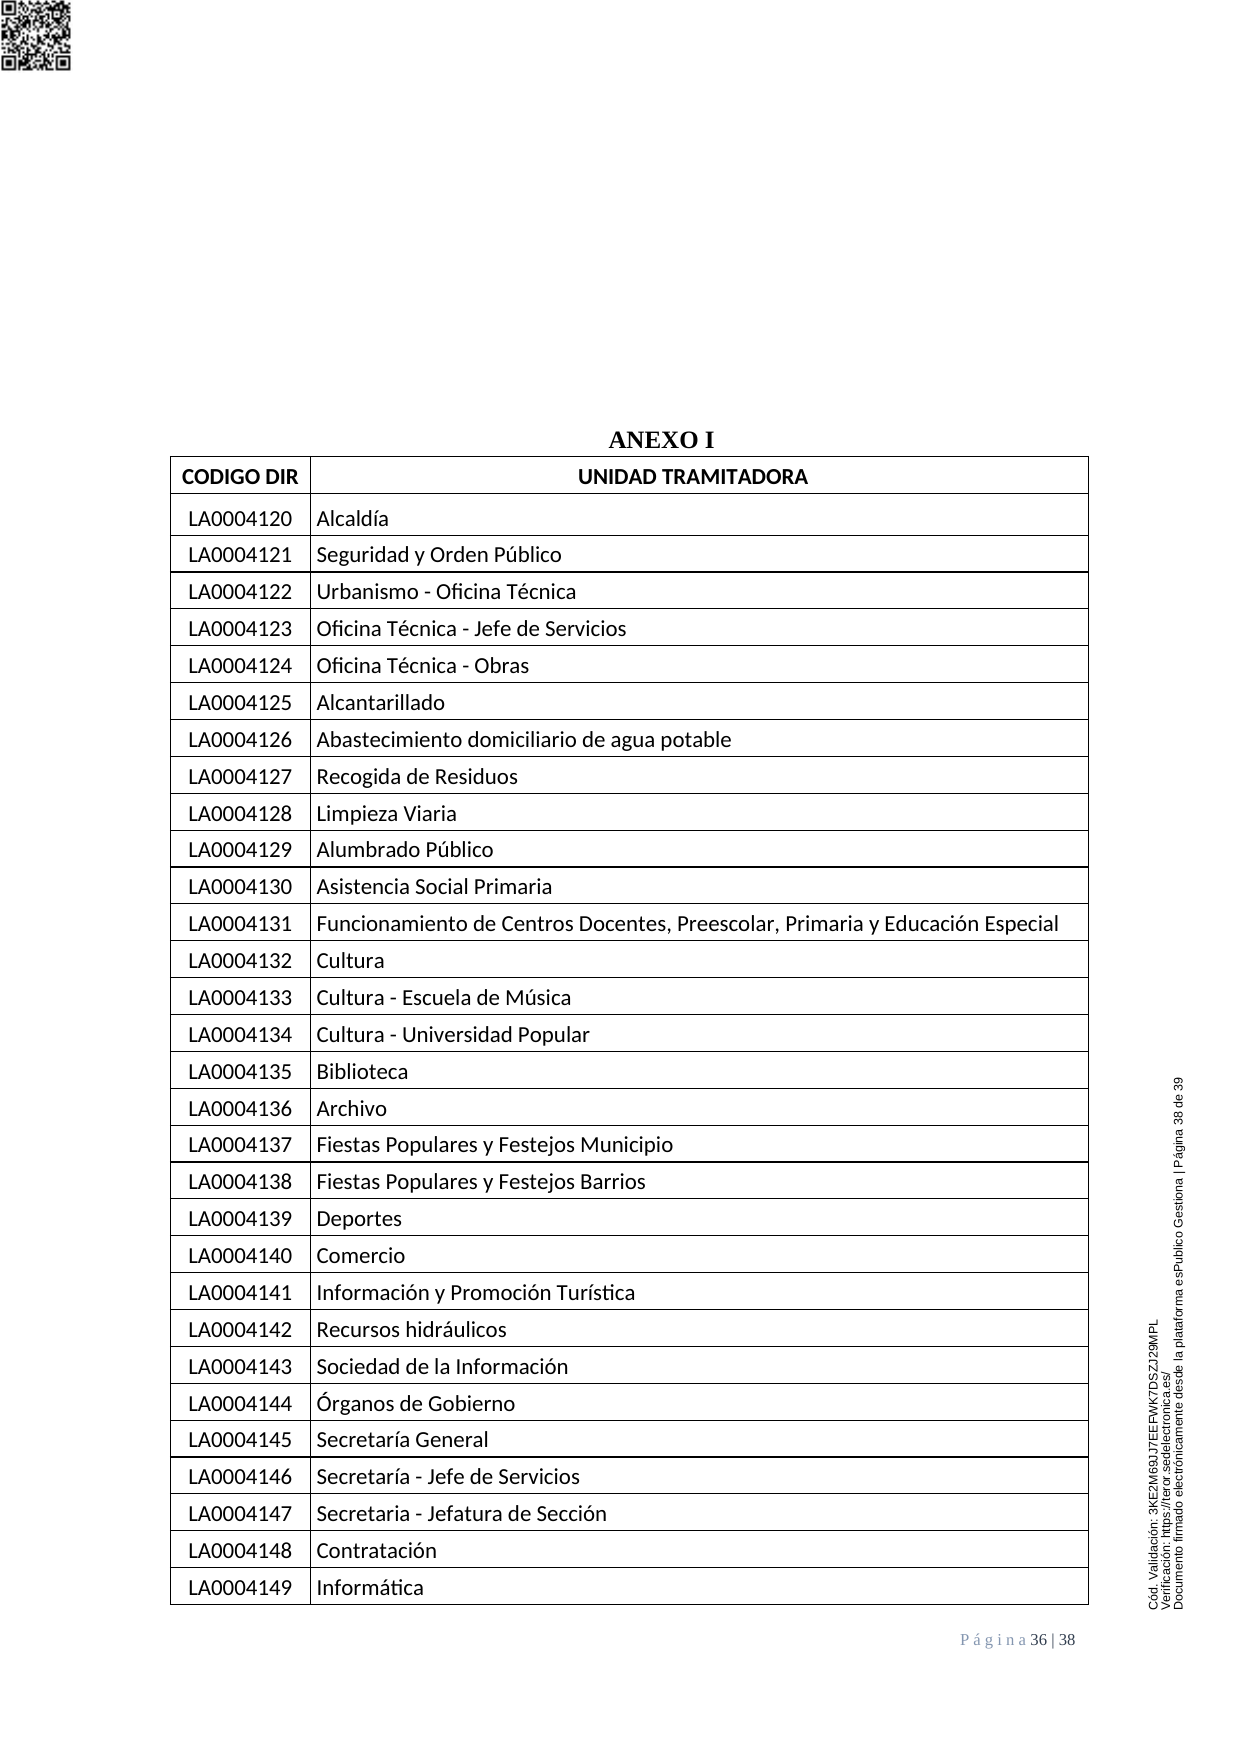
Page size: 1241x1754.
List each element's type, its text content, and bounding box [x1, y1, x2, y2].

table_cell Funcionamiento de Centros Docentes, Preescolar, Primaria y Educación Especial [311, 904, 1088, 940]
table_cell LA0004123 [171, 609, 310, 645]
table_cell Recursos hidráulicos [311, 1310, 1088, 1346]
table_cell LA0004122 [171, 573, 310, 608]
table_cell LA0004147 [171, 1494, 310, 1530]
table_cell LA0004139 [171, 1199, 310, 1235]
table_cell LA0004131 [171, 904, 310, 940]
table_cell LA0004137 [171, 1126, 310, 1161]
table_cell Oficina Técnica - Jefe de Servicios [311, 609, 1088, 645]
table_cell Fiestas Populares y Festejos Barrios [311, 1163, 1088, 1198]
table_cell Biblioteca [311, 1052, 1088, 1088]
table_cell Comercio [311, 1236, 1088, 1272]
table_cell LA0004134 [171, 1015, 310, 1051]
table_cell LA0004149 [171, 1568, 310, 1604]
table_cell LA0004128 [171, 794, 310, 829]
table_cell Asistencia Social Primaria [311, 868, 1088, 903]
table_cell Cultura - Universidad Popular [311, 1015, 1088, 1051]
table_cell Fiestas Populares y Festejos Municipio [311, 1126, 1088, 1161]
table_cell LA0004133 [171, 978, 310, 1014]
table_cell LA0004148 [171, 1531, 310, 1567]
table_cell LA0004130 [171, 868, 310, 903]
table_cell LA0004140 [171, 1236, 310, 1272]
table_cell LA0004125 [171, 683, 310, 719]
table_cell Contratación [311, 1531, 1088, 1567]
table_cell Cultura - Escuela de Música [311, 978, 1088, 1014]
table_cell Limpieza Viaria [311, 794, 1088, 829]
table_cell LA0004132 [171, 941, 310, 977]
table_cell LA0004141 [171, 1273, 310, 1309]
table_cell Cultura [311, 941, 1088, 977]
table_cell LA0004145 [171, 1421, 310, 1456]
table_cell LA0004129 [171, 831, 310, 866]
table_cell LA0004143 [171, 1347, 310, 1383]
table_cell LA0004135 [171, 1052, 310, 1088]
table_cell Información y Promoción Turística [311, 1273, 1088, 1309]
table_cell LA0004121 [171, 536, 310, 571]
table_cell LA0004138 [171, 1163, 310, 1198]
table_cell LA0004146 [171, 1458, 310, 1493]
table_cell LA0004144 [171, 1384, 310, 1419]
table_cell LA0004136 [171, 1089, 310, 1124]
table_cell Secretaría - Jefe de Servicios [311, 1458, 1088, 1493]
text ANEXO I [148, 425, 721, 454]
table_cell LA0004120 [171, 494, 310, 534]
table_cell LA0004142 [171, 1310, 310, 1346]
table_cell LA0004124 [171, 646, 310, 682]
table_cell Recogida de Residuos [311, 757, 1088, 793]
table_header CODIGO DIR [171, 457, 310, 493]
table_cell Secretaria - Jefatura de Sección [311, 1494, 1088, 1530]
table_cell Archivo [311, 1089, 1088, 1124]
table_cell LA0004127 [171, 757, 310, 793]
table_cell Alumbrado Público [311, 831, 1088, 866]
table_header UNIDAD TRAMITADORA [311, 457, 1088, 493]
table_cell Oficina Técnica - Obras [311, 646, 1088, 682]
table_cell Alcaldía [311, 494, 1088, 534]
table_cell Urbanismo - Oficina Técnica [311, 573, 1088, 608]
table_cell Informática [311, 1568, 1088, 1604]
table_cell Alcantarillado [311, 683, 1088, 719]
table_cell LA0004126 [171, 720, 310, 756]
table_cell Deportes [311, 1199, 1088, 1235]
table_cell Secretaría General [311, 1421, 1088, 1456]
table_cell Seguridad y Orden Público [311, 536, 1088, 571]
table_cell Sociedad de la Información [311, 1347, 1088, 1383]
table_cell Órganos de Gobierno [311, 1384, 1088, 1419]
table_cell Abastecimiento domiciliario de agua potable [311, 720, 1088, 756]
